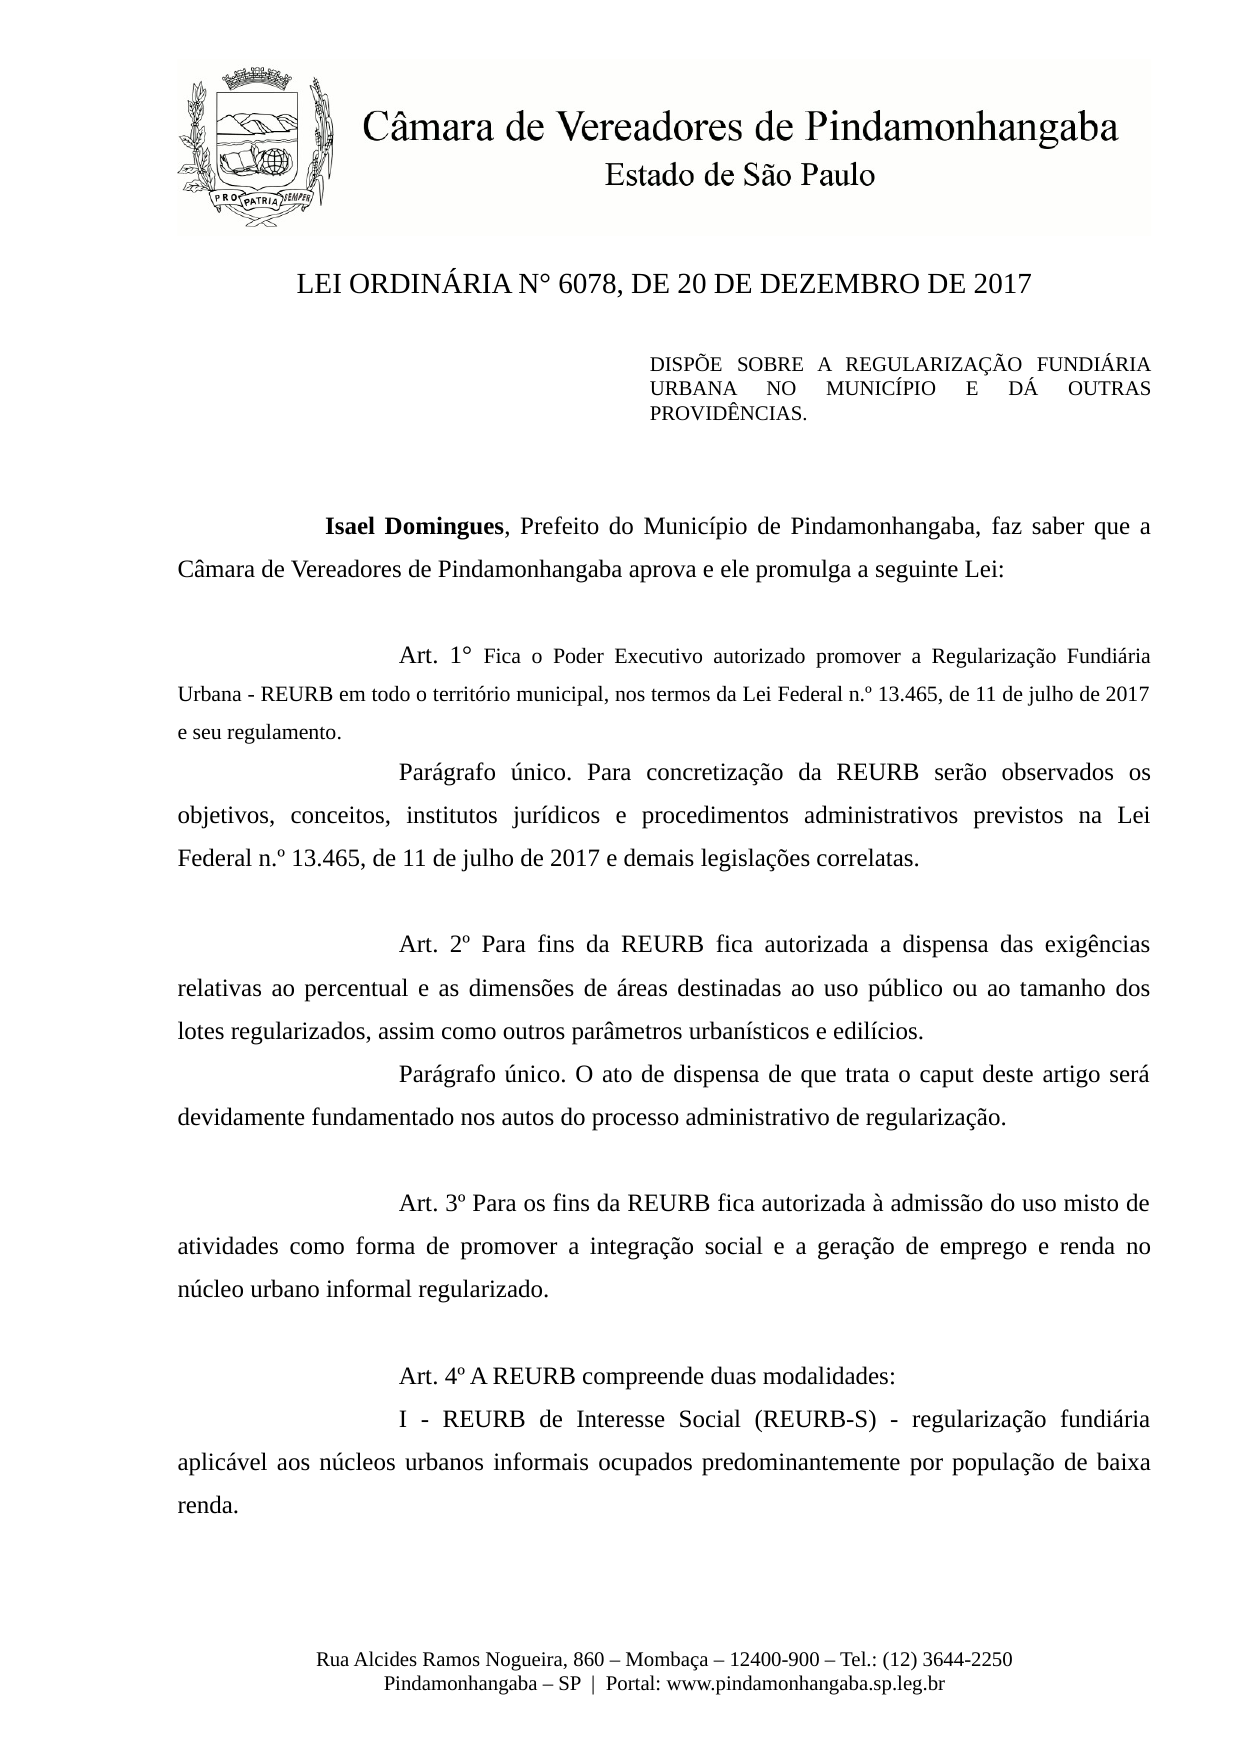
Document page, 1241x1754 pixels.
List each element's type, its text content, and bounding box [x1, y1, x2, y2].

text LEI ORDINÁRIA N° 6078, de 20 de dezembro de 2017 [177, 266, 1152, 299]
text I - REURB de Interesse Social (REURB-S) - regularização fundiária aplicável aos núcleos urbanos informais ocupados predominantemente por população de baixa renda. [177, 1404, 1152, 1519]
text Art. 1° Fica o Poder Executivo autorizado promover a Regularização Fundiária Urbana - REURB em todo o território municipal, nos termos da Lei Federal n.º 13.465, de 11 de julho de 2017 e seu regulamento. [177, 640, 1152, 744]
text Parágrafo único. O ato de dispensa de que trata o caput deste artigo será devidamente fundamentado nos autos do processo administrativo de regularização. [177, 1059, 1152, 1131]
text Art. 4º A REURB compreende duas modalidades: [177, 1361, 1152, 1389]
text DISPÕE SOBRE A REGULARIZAÇÃO FUNDIÁRIA URBANA NO MUNICÍPIO E DÁ OUTRAS PROVIDÊNCIAS. [649, 352, 1152, 424]
picture [177, 59, 1152, 236]
text Isael Domingues, Prefeito do Município de Pindamonhangaba, faz saber que a Câmara de Vereadores de Pindamonhangaba aprova e ele promulga a seguinte Lei: [177, 511, 1152, 583]
text Art. 3º Para os fins da REURB fica autorizada à admissão do uso misto de atividades como forma de promover a integração social e a geração de emprego e renda no núcleo urbano informal regularizado. [177, 1188, 1152, 1303]
text Parágrafo único. Para concretização da REURB serão observados os objetivos, conceitos, institutos jurídicos e procedimentos administrativos previstos na Lei Federal n.º 13.465, de 11 de julho de 2017 e demais legislações correlatas. [177, 757, 1152, 872]
text Art. 2º Para fins da REURB fica autorizada a dispensa das exigências relativas ao percentual e as dimensões de áreas destinadas ao uso público ou ao tamanho dos lotes regularizados, assim como outros parâmetros urbanísticos e edilícios. [177, 929, 1152, 1044]
